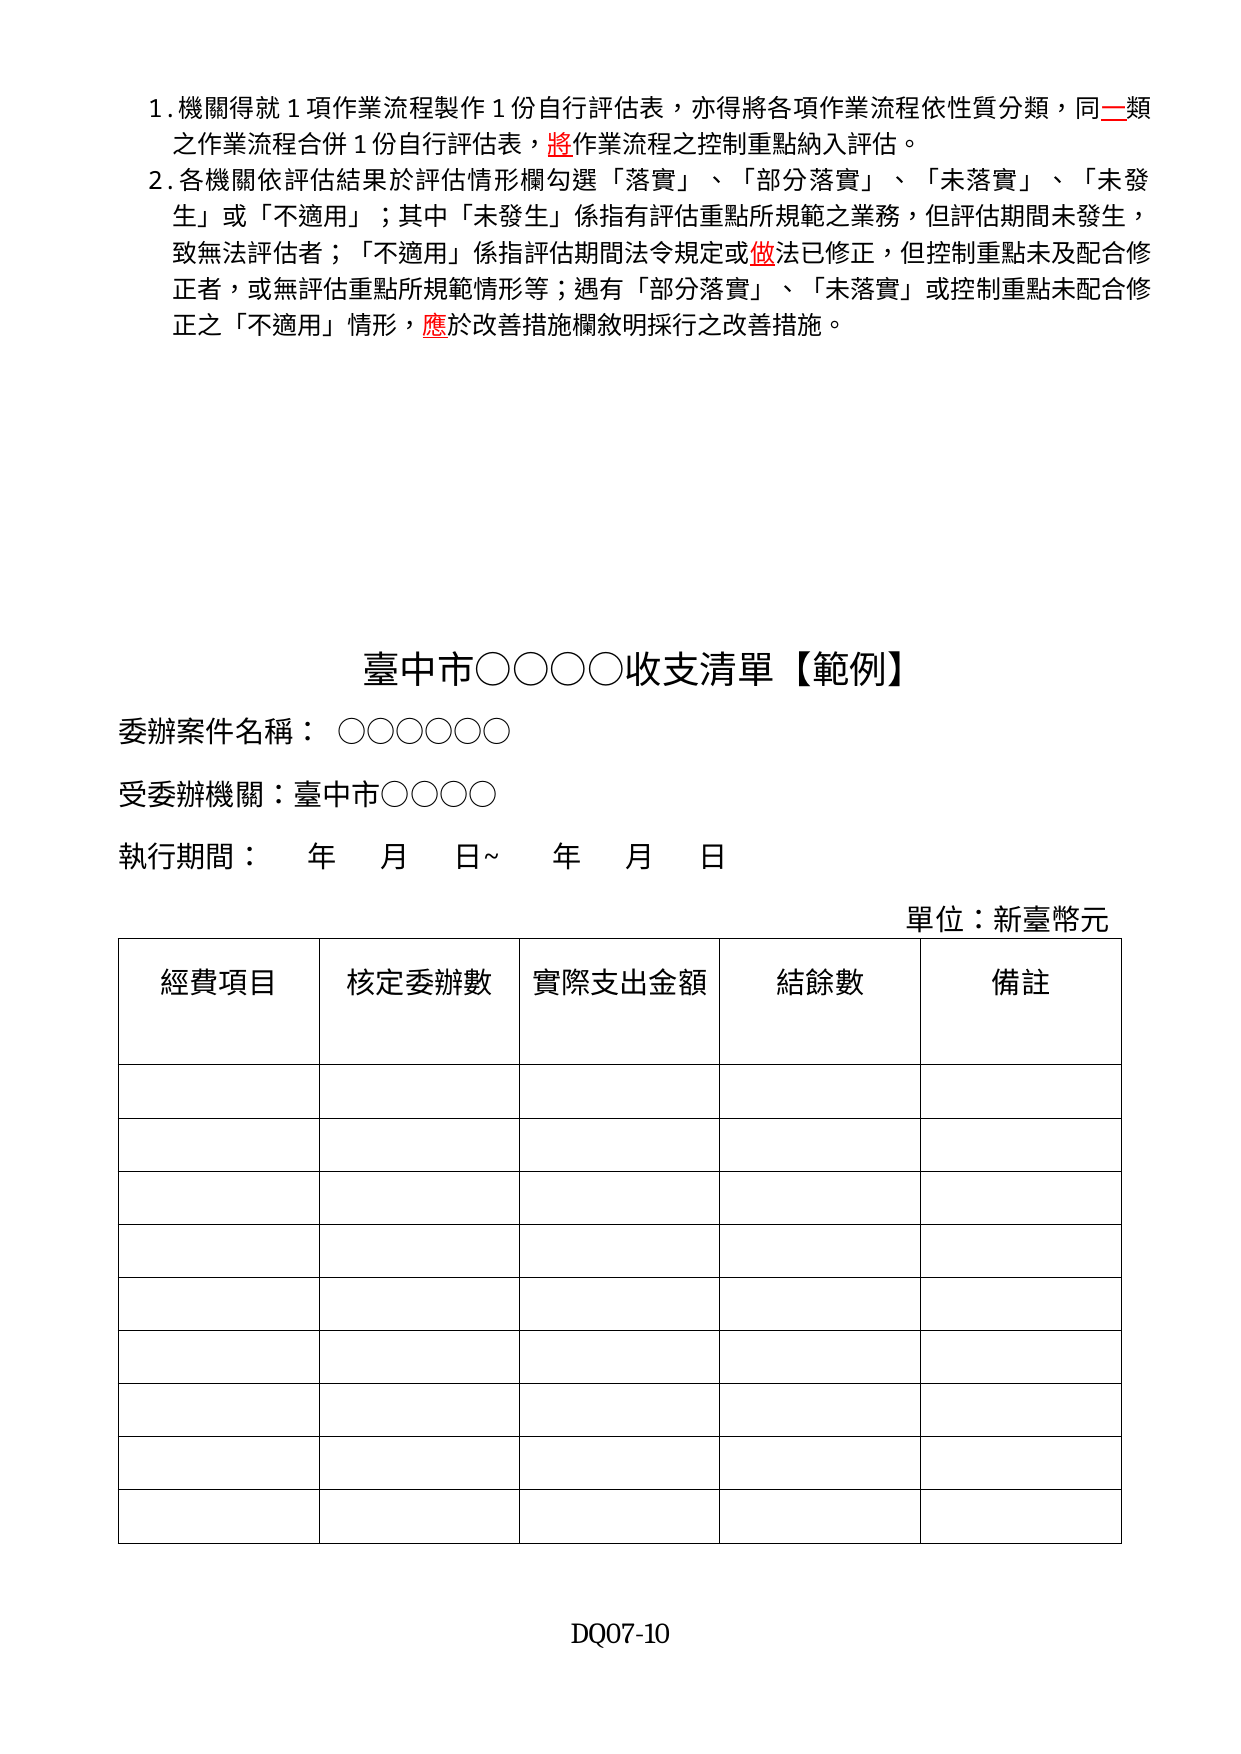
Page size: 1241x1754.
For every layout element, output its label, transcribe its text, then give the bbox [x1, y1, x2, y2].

text 2.各機關依評估結果於評估情形欄勾選「落實」、「部分落實」、「未落實」、「未發生」或「不適用」；其中「未發生」係指有評估重點所規範之業務，但評估期間未發生，致無法評估者；「不適用」係指評估期間法令規定或做法已修正，但控制重點未及配合修正者，或無評估重點所規範情形等；遇有「部分落實」、「未落實」或控制重點未配合修正之「不適用」情形，應於改善措施欄敘明採行之改善措施。 [148, 161, 1152, 342]
table_cell [720, 1437, 920, 1489]
text 執行期間： 年 月 日~ 年 月 日 [118, 813, 1122, 876]
table_cell [921, 1065, 1121, 1117]
table_cell [320, 1278, 519, 1330]
table_cell [320, 1384, 519, 1436]
table_cell [119, 1384, 319, 1436]
table_cell [720, 1119, 920, 1171]
table_cell [320, 1119, 519, 1171]
table_cell [520, 1278, 719, 1330]
table_cell [119, 1490, 319, 1542]
table_cell [720, 1384, 920, 1436]
table_cell [921, 1119, 1121, 1171]
table_header 核定委辦數 [320, 939, 519, 1064]
table_cell [119, 1331, 319, 1383]
table_cell [520, 1384, 719, 1436]
text 受委辦機關：臺中市○○○○ [118, 751, 1122, 813]
table_cell [720, 1065, 920, 1117]
table_cell [921, 1384, 1121, 1436]
table_cell [520, 1172, 719, 1224]
table_cell [720, 1172, 920, 1224]
table_cell [921, 1172, 1121, 1224]
table_cell [921, 1331, 1121, 1383]
table_cell [520, 1119, 719, 1171]
table_cell [720, 1490, 920, 1542]
table_cell [720, 1331, 920, 1383]
table_header 實際支出金額 [520, 939, 719, 1064]
table_cell [119, 1065, 319, 1117]
table_cell [119, 1172, 319, 1224]
table_cell [320, 1225, 519, 1277]
text 委辦案件名稱： ○○○○○○ [118, 688, 1122, 751]
table_cell [119, 1437, 319, 1489]
text 1.機關得就1項作業流程製作1份自行評估表，亦得將各項作業流程依性質分類，同一類之作業流程合併1份自行評估表，將作業流程之控制重點納入評估。 [148, 88, 1152, 161]
text 臺中市○○○○收支清單【範例】 [118, 608, 1122, 694]
table_header 備註 [921, 939, 1121, 1064]
text 單位：新臺幣元 [118, 876, 1122, 938]
table_cell [921, 1490, 1121, 1542]
table_header 結餘數 [720, 939, 920, 1064]
table_cell [320, 1437, 519, 1489]
table_cell [119, 1278, 319, 1330]
table_cell [921, 1278, 1121, 1330]
table_cell [119, 1119, 319, 1171]
table_cell [320, 1065, 519, 1117]
table_cell [119, 1225, 319, 1277]
table_cell [921, 1437, 1121, 1489]
table_cell [720, 1225, 920, 1277]
table_cell [520, 1225, 719, 1277]
table_header 經費項目 [119, 939, 319, 1064]
table_cell [520, 1437, 719, 1489]
table_cell [520, 1331, 719, 1383]
table_cell [921, 1225, 1121, 1277]
table_cell [720, 1278, 920, 1330]
table_cell [520, 1065, 719, 1117]
table_cell [320, 1172, 519, 1224]
table_cell [320, 1331, 519, 1383]
table_cell [320, 1490, 519, 1542]
table_cell [520, 1490, 719, 1542]
